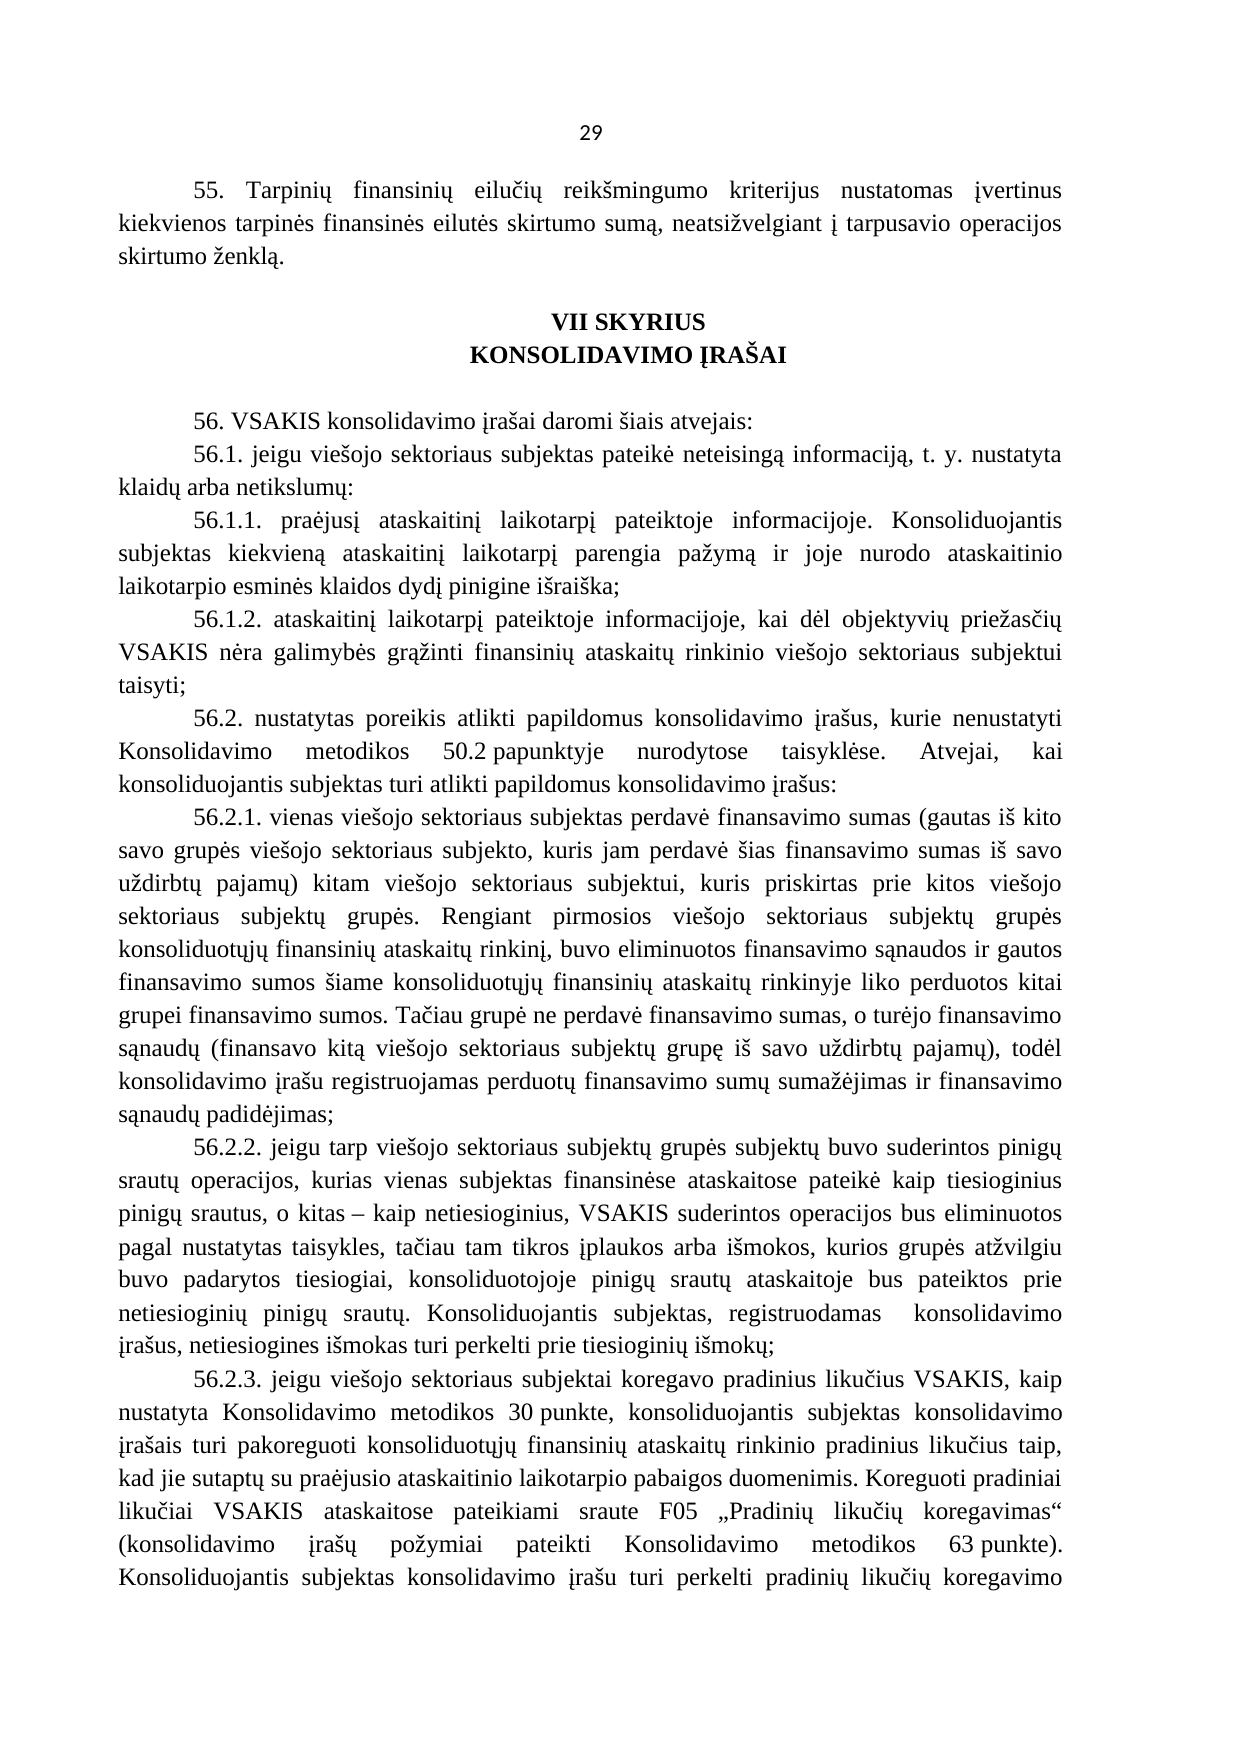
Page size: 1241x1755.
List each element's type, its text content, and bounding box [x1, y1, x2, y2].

text 56.1. jeigu viešojo sektoriaus subjektas pateikė neteisingą informaciją, t. y. nustatyta klaidų arba netikslumų: [118, 439, 1063, 501]
text 56.2. nustatytas poreikis atlikti papildomus konsolidavimo įrašus, kurie nenustatyti Konsolidavimo metodikos 50.2 papunktyje nurodytose taisyklėse. Atvejai, kai konsoliduojantis subjektas turi atlikti papildomus konsolidavimo įrašus: [118, 703, 1063, 798]
text 56. VSAKIS konsolidavimo įrašai daromi šiais atvejais: [118, 406, 1063, 435]
text 56.2.3. jeigu viešojo sektoriaus subjektai koregavo pradinius likučius VSAKIS, kaip nustatyta Konsolidavimo metodikos 30 punkte, konsoliduojantis subjektas konsolidavimo įrašais turi pakoreguoti konsoliduotųjų finansinių ataskaitų rinkinio pradinius likučius taip, kad jie sutaptų su praėjusio ataskaitinio laikotarpio pabaigos duomenimis. Koreguoti pradiniai likučiai VSAKIS ataskaitose pateikiami sraute F05 „Pradinių likučių koregavimas“ (konsolidavimo įrašų požymiai pateikti Konsolidavimo metodikos 63 punkte). Konsoliduojantis subjektas konsolidavimo įrašu turi perkelti pradinių likučių koregavimo [118, 1364, 1063, 1591]
text 56.1.1. praėjusį ataskaitinį laikotarpį pateiktoje informacijoje. Konsoliduojantis subjektas kiekvieną ataskaitinį laikotarpį parengia pažymą ir joje nurodo ataskaitinio laikotarpio esminės klaidos dydį pinigine išraiška; [118, 505, 1063, 600]
text 55. Tarpinių finansinių eilučių reikšmingumo kriterijus nustatomas įvertinus kiekvienos tarpinės finansinės eilutės skirtumo sumą, neatsižvelgiant į tarpusavio operacijos skirtumo ženklą. [118, 175, 1063, 270]
text KONSOLIDAVIMO ĮRAŠAI [118, 340, 1063, 369]
text 56.2.1. vienas viešojo sektoriaus subjektas perdavė finansavimo sumas (gautas iš kito savo grupės viešojo sektoriaus subjekto, kuris jam perdavė šias finansavimo sumas iš savo uždirbtų pajamų) kitam viešojo sektoriaus subjektui, kuris priskirtas prie kitos viešojo sektoriaus subjektų grupės. Rengiant pirmosios viešojo sektoriaus subjektų grupės konsoliduotųjų finansinių ataskaitų rinkinį, buvo eliminuotos finansavimo sąnaudos ir gautos finansavimo sumos šiame konsoliduotųjų finansinių ataskaitų rinkinyje liko perduotos kitai grupei finansavimo sumos. Tačiau grupė ne perdavė finansavimo sumas, o turėjo finansavimo sąnaudų (finansavo kitą viešojo sektoriaus subjektų grupę iš savo uždirbtų pajamų), todėl konsolidavimo įrašu registruojamas perduotų finansavimo sumų sumažėjimas ir finansavimo sąnaudų padidėjimas; [118, 802, 1063, 1128]
text VII SKYRIUS [118, 307, 1063, 336]
text 56.1.2. ataskaitinį laikotarpį pateiktoje informacijoje, kai dėl objektyvių priežasčių VSAKIS nėra galimybės grąžinti finansinių ataskaitų rinkinio viešojo sektoriaus subjektui taisyti; [118, 604, 1063, 699]
text 56.2.2. jeigu tarp viešojo sektoriaus subjektų grupės subjektų buvo suderintos pinigų srautų operacijos, kurias vienas subjektas finansinėse ataskaitose pateikė kaip tiesioginius pinigų srautus, o kitas – kaip netiesioginius, VSAKIS suderintos operacijos bus eliminuotos pagal nustatytas taisykles, tačiau tam tikros įplaukos arba išmokos, kurios grupės atžvilgiu buvo padarytos tiesiogiai, konsoliduotojoje pinigų srautų ataskaitoje bus pateiktos prie netiesioginių pinigų srautų. Konsoliduojantis subjektas, registruodamas konsolidavimo įrašus, netiesiogines išmokas turi perkelti prie tiesioginių išmokų; [118, 1132, 1063, 1359]
